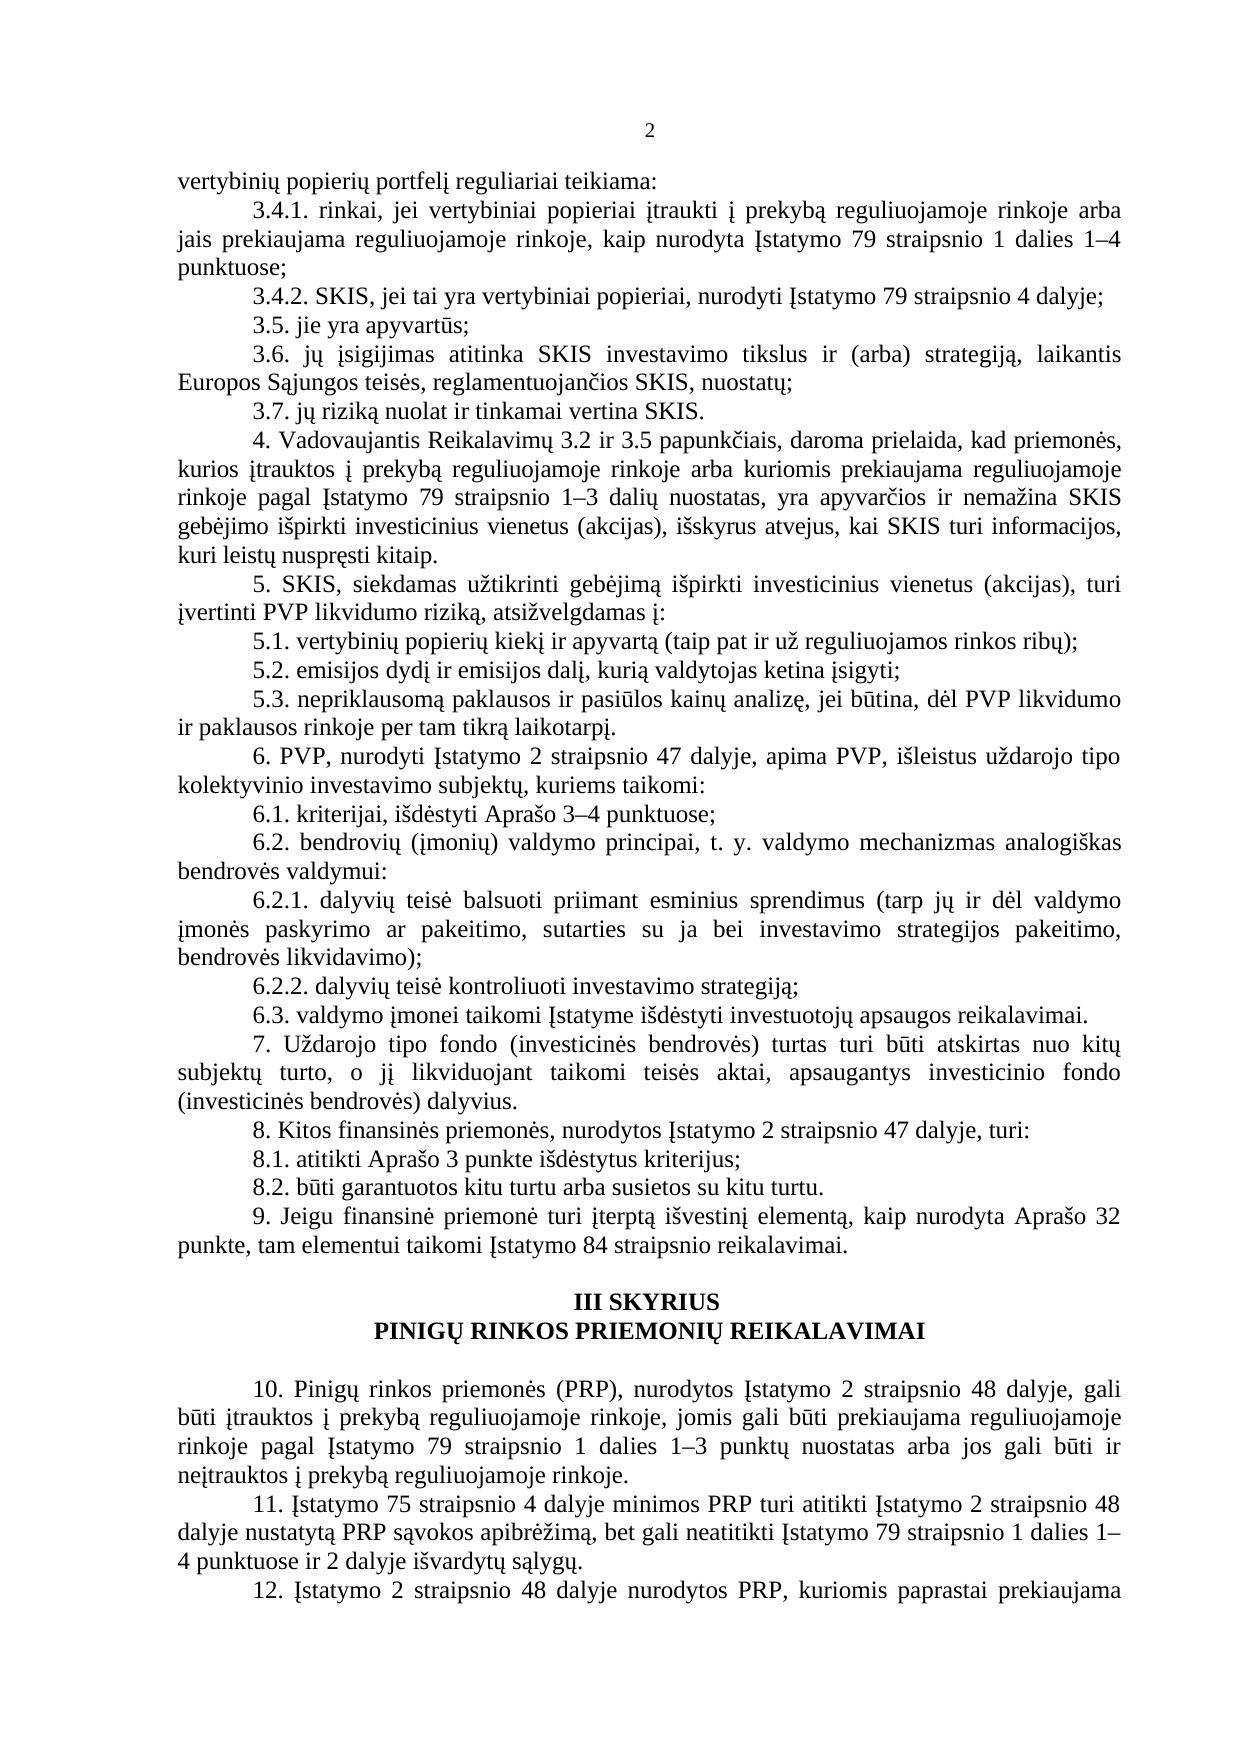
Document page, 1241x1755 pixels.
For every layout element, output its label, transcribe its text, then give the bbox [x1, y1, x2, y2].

text 5. SKIS, siekdamas užtikrinti gebėjimą išpirkti investicinius vienetus (akcijas), turi įvertinti PVP likvidumo riziką, atsižvelgdamas į: [177, 569, 1122, 626]
text 12. Įstatymo 2 straipsnio 48 dalyje nurodytos PRP, kuriomis paprastai prekiaujama [177, 1575, 1122, 1604]
text vertybinių popierių portfelį reguliariai teikiama: [177, 166, 1122, 195]
text 3.4.1. rinkai, jei vertybiniai popieriai įtraukti į prekybą reguliuojamoje rinkoje arba jais prekiaujama reguliuojamoje rinkoje, kaip nurodyta Įstatymo 79 straipsnio 1 dalies 1–4 punktuose; [177, 195, 1122, 281]
text 5.3. nepriklausomą paklausos ir pasiūlos kainų analizę, jei būtina, dėl PVP likvidumo ir paklausos rinkoje per tam tikrą laikotarpį. [177, 684, 1122, 741]
text 10. Pinigų rinkos priemonės (PRP), nurodytos Įstatymo 2 straipsnio 48 dalyje, gali būti įtrauktos į prekybą reguliuojamoje rinkoje, jomis gali būti prekiaujama reguliuojamoje rinkoje pagal Įstatymo 79 straipsnio 1 dalies 1–3 punktų nuostatas arba jos gali būti ir neįtrauktos į prekybą reguliuojamoje rinkoje. [177, 1374, 1122, 1489]
text 8.1. atitikti Aprašo 3 punkte išdėstytus kriterijus; [177, 1144, 1122, 1172]
text 3.6. jų įsigijimas atitinka SKIS investavimo tikslus ir (arba) strategiją, laikantis Europos Sąjungos teisės, reglamentuojančios SKIS, nuostatų; [177, 339, 1122, 396]
text 3.7. jų riziką nuolat ir tinkamai vertina SKIS. [177, 396, 1122, 425]
text 6. PVP, nurodyti Įstatymo 2 straipsnio 47 dalyje, apima PVP, išleistus uždarojo tipo kolektyvinio investavimo subjektų, kuriems taikomi: [177, 741, 1122, 799]
text 3.4.2. SKIS, jei tai yra vertybiniai popieriai, nurodyti Įstatymo 79 straipsnio 4 dalyje; [177, 281, 1122, 310]
text 8. Kitos finansinės priemonės, nurodytos Įstatymo 2 straipsnio 47 dalyje, turi: [177, 1115, 1122, 1144]
text 7. Uždarojo tipo fondo (investicinės bendrovės) turtas turi būti atskirtas nuo kitų subjektų turto, o jį likviduojant taikomi teisės aktai, apsaugantys investicinio fondo (investicinės bendrovės) dalyvius. [177, 1029, 1122, 1115]
text 6.3. valdymo įmonei taikomi Įstatyme išdėstyti investuotojų apsaugos reikalavimai. [177, 1000, 1122, 1029]
text 4. Vadovaujantis Reikalavimų 3.2 ir 3.5 papunkčiais, daroma prielaida, kad priemonės, kurios įtrauktos į prekybą reguliuojamoje rinkoje arba kuriomis prekiaujama reguliuojamoje rinkoje pagal Įstatymo 79 straipsnio 1–3 dalių nuostatas, yra apyvarčios ir nemažina SKIS gebėjimo išpirkti investicinius vienetus (akcijas), išskyrus atvejus, kai SKIS turi informacijos, kuri leistų nuspręsti kitaip. [177, 425, 1122, 569]
text 9. Jeigu finansinė priemonė turi įterptą išvestinį elementą, kaip nurodyta Aprašo 32 punkte, tam elementui taikomi Įstatymo 84 straipsnio reikalavimai. [177, 1201, 1122, 1259]
text 6.1. kriterijai, išdėstyti Aprašo 3–4 punktuose; [177, 799, 1122, 827]
text 11. Įstatymo 75 straipsnio 4 dalyje minimos PRP turi atitikti Įstatymo 2 straipsnio 48 dalyje nustatytą PRP sąvokos apibrėžimą, bet gali neatitikti Įstatymo 79 straipsnio 1 dalies 1–4 punktuose ir 2 dalyje išvardytų sąlygų. [177, 1489, 1122, 1575]
text 5.1. vertybinių popierių kiekį ir apyvartą (taip pat ir už reguliuojamos rinkos ribų); [177, 626, 1122, 655]
text 3.5. jie yra apyvartūs; [177, 310, 1122, 339]
text 6.2. bendrovių (įmonių) valdymo principai, t. y. valdymo mechanizmas analogiškas bendrovės valdymui: [177, 827, 1122, 885]
text 6.2.2. dalyvių teisė kontroliuoti investavimo strategiją; [177, 971, 1122, 1000]
text 8.2. būti garantuotos kitu turtu arba susietos su kitu turtu. [177, 1172, 1122, 1201]
text 5.2. emisijos dydį ir emisijos dalį, kurią valdytojas ketina įsigyti; [177, 655, 1122, 684]
text 6.2.1. dalyvių teisė balsuoti priimant esminius sprendimus (tarp jų ir dėl valdymo įmonės paskyrimo ar pakeitimo, sutarties su ja bei investavimo strategijos pakeitimo, bendrovės likvidavimo); [177, 885, 1122, 971]
text III SKYRIUS [177, 1287, 1122, 1316]
text PINIGŲ RINKOS PRIEMONIŲ REIKALAVIMAI [177, 1316, 1122, 1345]
